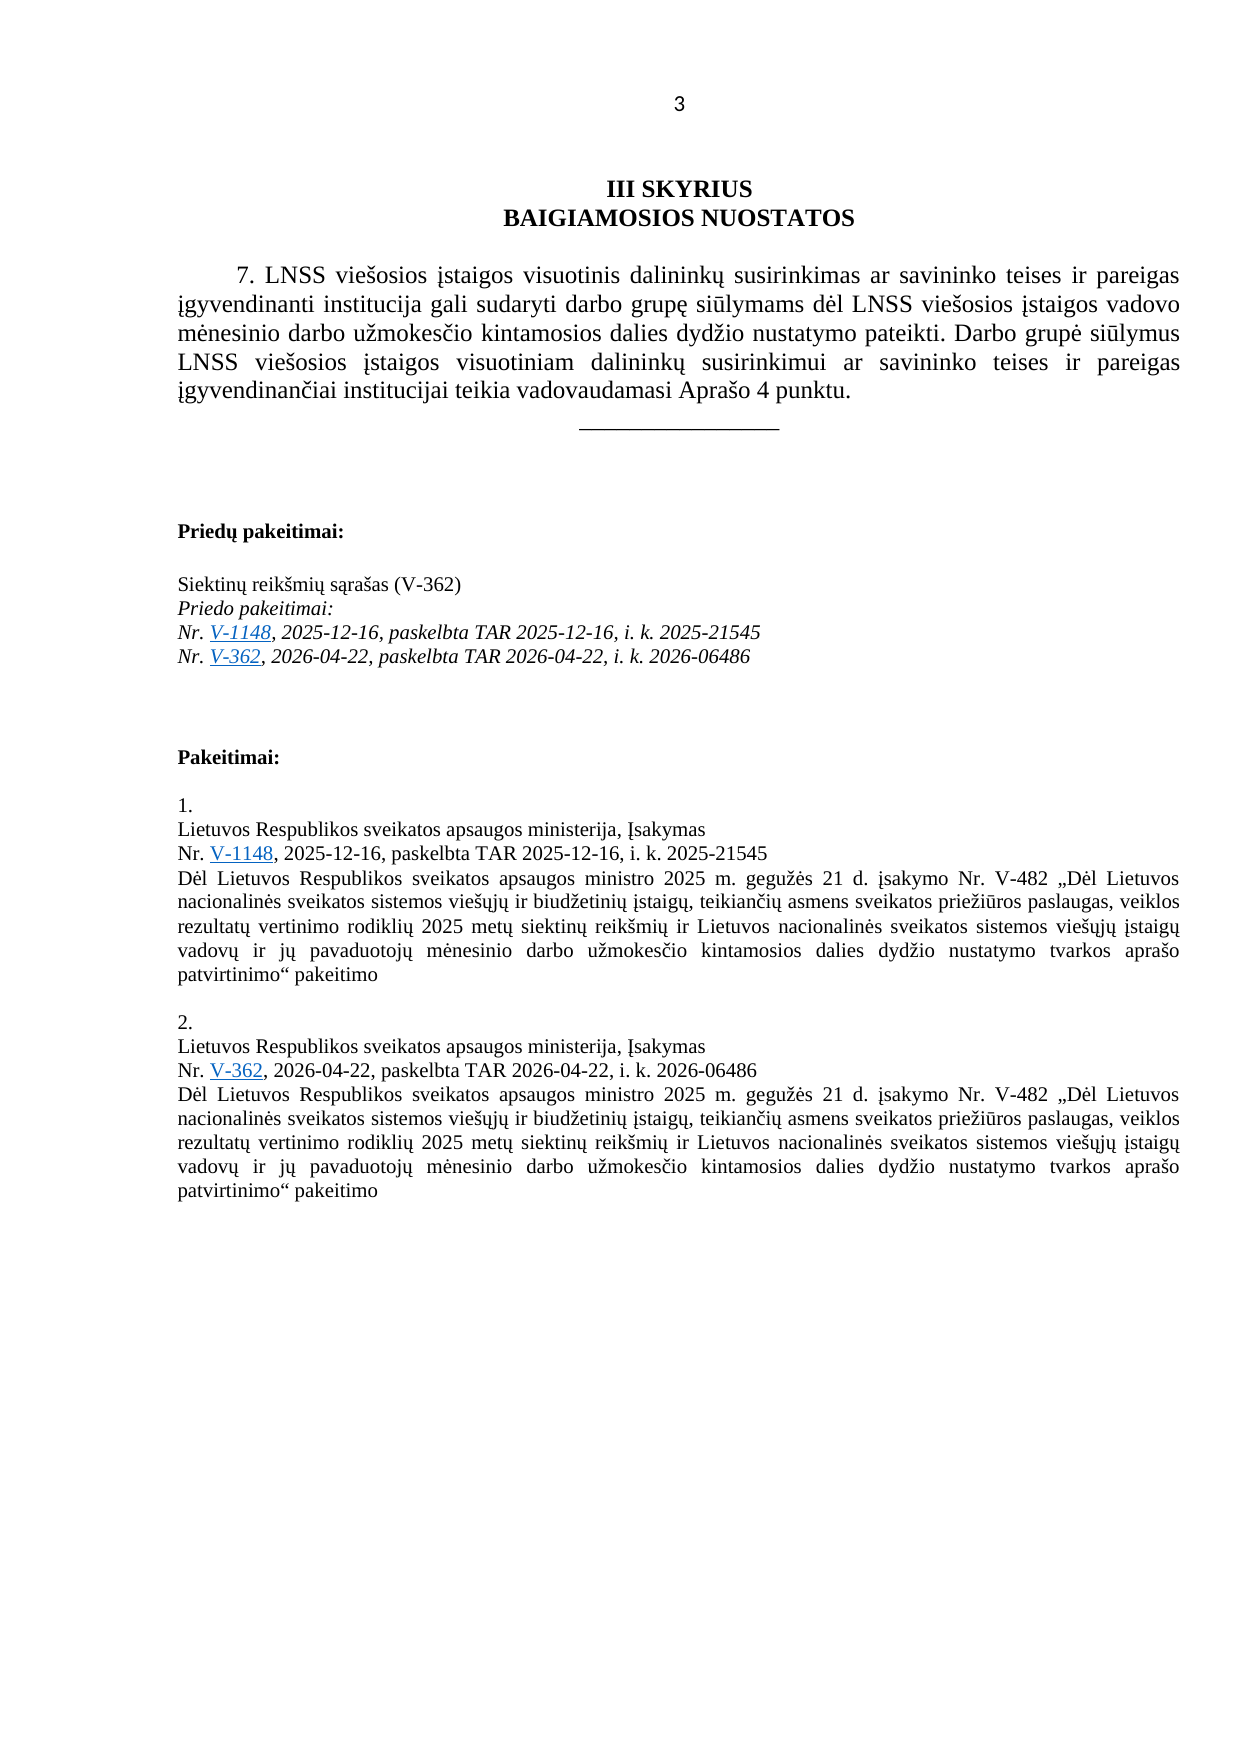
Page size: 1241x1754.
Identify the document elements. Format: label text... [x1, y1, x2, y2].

text Nr. V-1148, 2025-12-16, paskelbta TAR 2025-12-16, i. k. 2025-21545 [177, 841, 1181, 865]
text 7. LNSS viešosios įstaigos visuotinis dalininkų susirinkimas ar savininko teises ir pareigas įgyvendinanti institucija gali sudaryti darbo grupę siūlymams dėl LNSS viešosios įstaigos vadovo mėnesinio darbo užmokesčio kintamosios dalies dydžio nustatymo pateikti. Darbo grupė siūlymus LNSS viešosios įstaigos visuotiniam dalininkų susirinkimui ar savininko teises ir pareigas įgyvendinančiai institucijai teikia vadovaudamasi Aprašo 4 punktu. [177, 260, 1181, 404]
text Nr. V-1148, 2025-12-16, paskelbta TAR 2025-12-16, i. k. 2025-21545 [177, 620, 1181, 644]
text Siektinų reikšmių sąrašas (V-362) [177, 572, 1181, 596]
text 2. [177, 1010, 1181, 1034]
text III SKYRIUS [177, 174, 1181, 203]
text Lietuvos Respublikos sveikatos apsaugos ministerija, Įsakymas [177, 817, 1181, 841]
text ________________ [177, 404, 1181, 433]
text BAIGIAMOSIOS NUOSTATOS [177, 203, 1181, 232]
text Priedų pakeitimai: [177, 519, 1181, 543]
text Lietuvos Respublikos sveikatos apsaugos ministerija, Įsakymas [177, 1034, 1181, 1058]
text Priedo pakeitimai: [177, 596, 1181, 620]
text 1. [177, 793, 1181, 817]
text Dėl Lietuvos Respublikos sveikatos apsaugos ministro 2025 m. gegužės 21 d. įsakymo Nr. V-482 „Dėl Lietuvos nacionalinės sveikatos sistemos viešųjų ir biudžetinių įstaigų, teikiančių asmens sveikatos priežiūros paslaugas, veiklos rezultatų vertinimo rodiklių 2025 metų siektinų reikšmių ir Lietuvos nacionalinės sveikatos sistemos viešųjų įstaigų vadovų ir jų pavaduotojų mėnesinio darbo užmokesčio kintamosios dalies dydžio nustatymo tvarkos aprašo patvirtinimo“ pakeitimo [177, 1082, 1181, 1202]
text Nr. V-362, 2026-04-22, paskelbta TAR 2026-04-22, i. k. 2026-06486 [177, 1058, 1181, 1082]
text Dėl Lietuvos Respublikos sveikatos apsaugos ministro 2025 m. gegužės 21 d. įsakymo Nr. V-482 „Dėl Lietuvos nacionalinės sveikatos sistemos viešųjų ir biudžetinių įstaigų, teikiančių asmens sveikatos priežiūros paslaugas, veiklos rezultatų vertinimo rodiklių 2025 metų siektinų reikšmių ir Lietuvos nacionalinės sveikatos sistemos viešųjų įstaigų vadovų ir jų pavaduotojų mėnesinio darbo užmokesčio kintamosios dalies dydžio nustatymo tvarkos aprašo patvirtinimo“ pakeitimo [177, 865, 1181, 986]
text Pakeitimai: [177, 745, 1181, 769]
text Nr. V-362, 2026-04-22, paskelbta TAR 2026-04-22, i. k. 2026-06486 [177, 644, 1181, 668]
